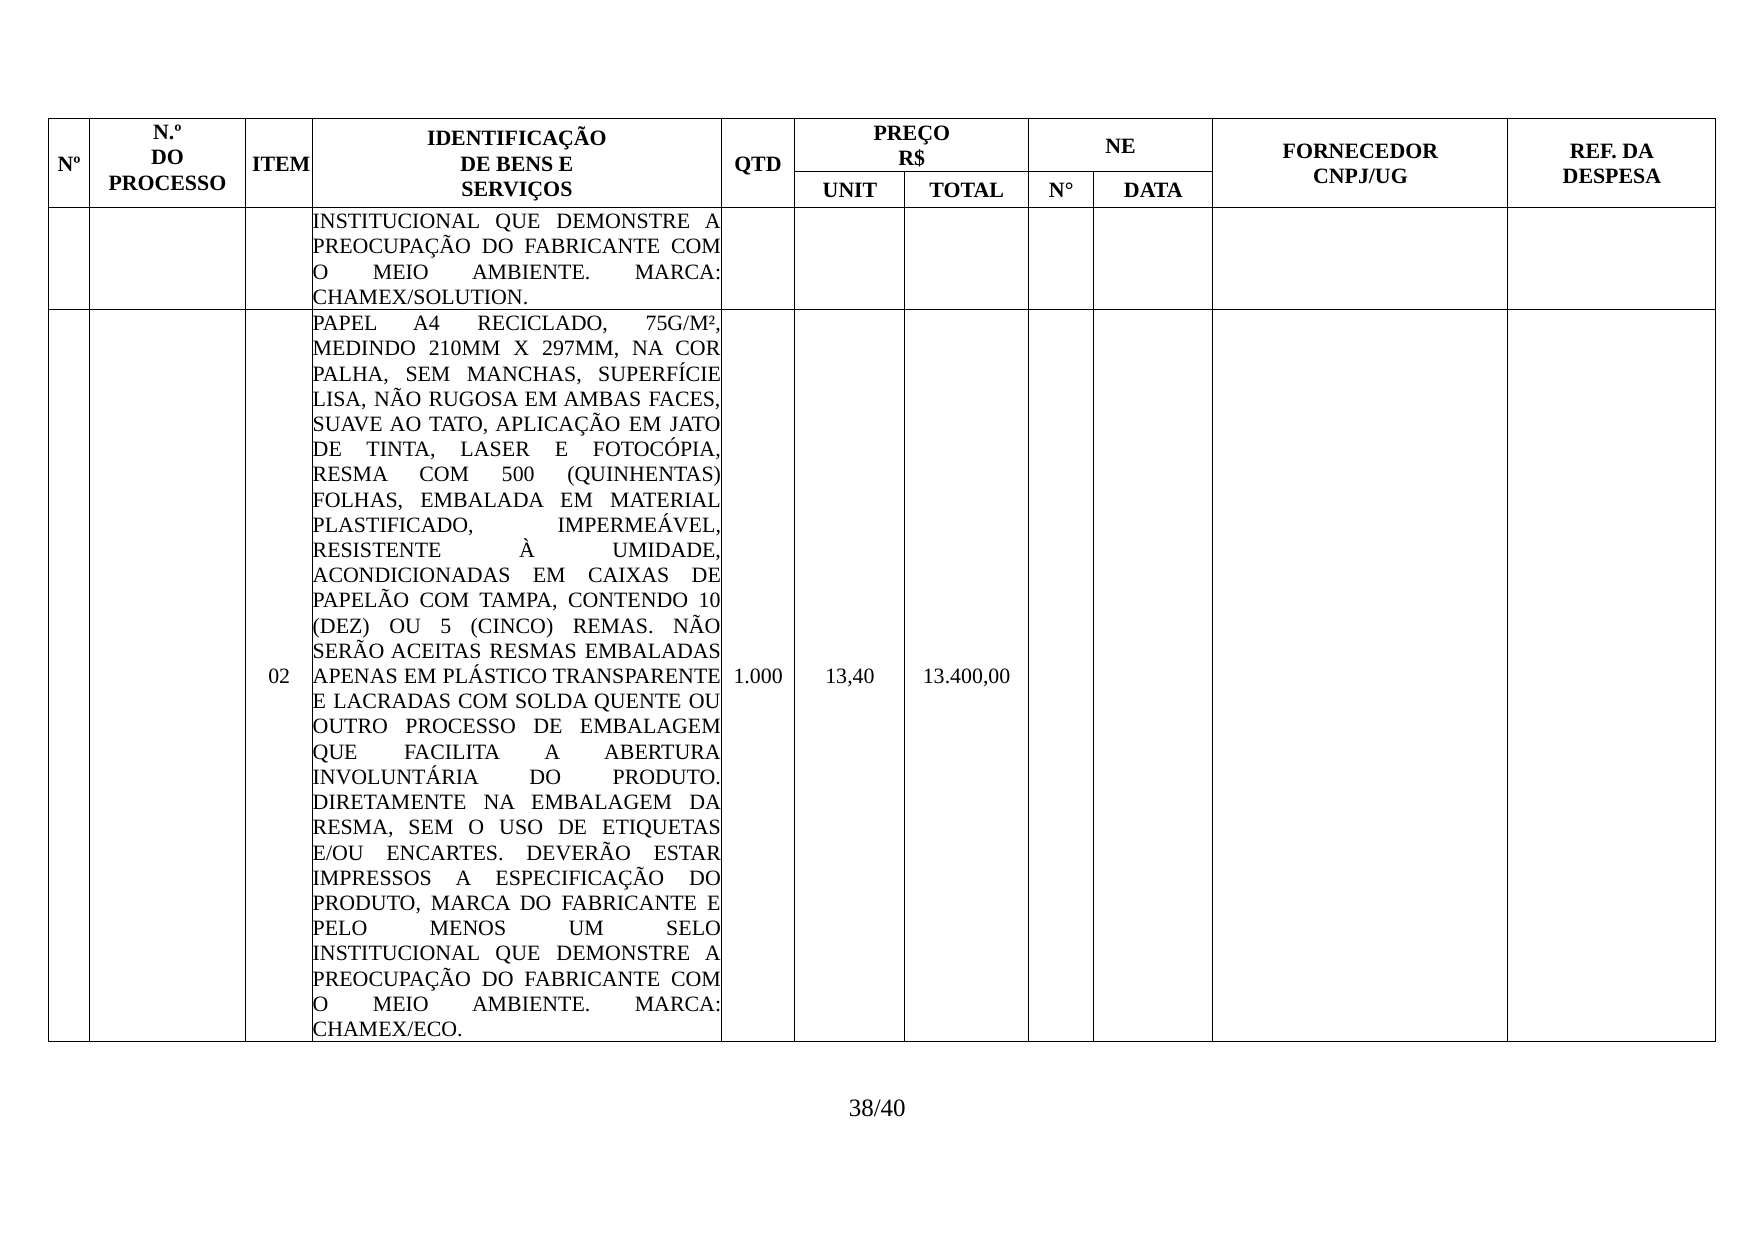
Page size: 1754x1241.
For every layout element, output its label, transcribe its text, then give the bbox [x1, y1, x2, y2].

table_cell [722, 208, 794, 309]
table_header PREÇO R$ [795, 119, 1028, 171]
table_header N.º DO PROCESSO [90, 119, 245, 207]
table_cell 13.400,00 [905, 310, 1028, 1041]
table_cell UNIT [795, 172, 904, 207]
table_cell [246, 208, 312, 309]
table_cell [1094, 208, 1212, 309]
table_cell [1029, 310, 1093, 1041]
table_header IDENTIFICAÇÃO DE BENS E SERVIÇOS [313, 119, 721, 207]
table_cell INSTITUCIONAL QUE DEMONSTRE A PREOCUPAÇÃO DO FABRICANTE COM O MEIO AMBIENTE. MARCA: CHAMEX/SOLUTION. [313, 208, 721, 309]
table_cell [90, 208, 245, 309]
table_cell [1508, 310, 1715, 1041]
table_cell [1213, 208, 1507, 309]
table_header REF. DA DESPESA [1508, 119, 1715, 207]
table_cell 1.000 [722, 310, 794, 1041]
table_cell [1029, 208, 1093, 309]
table_header NE [1029, 119, 1212, 171]
table_header FORNECEDOR CNPJ/UG [1213, 119, 1507, 207]
table_header Nº [49, 119, 89, 207]
table_header QTD [722, 119, 794, 207]
table_cell [905, 208, 1028, 309]
table_cell N° [1029, 172, 1093, 207]
table_cell [49, 310, 89, 1041]
table_cell 13,40 [795, 310, 904, 1041]
table_cell [1508, 208, 1715, 309]
table_cell [90, 310, 245, 1041]
table_cell [1213, 310, 1507, 1041]
table_cell [49, 208, 89, 309]
table_cell PAPEL A4 RECICLADO, 75G/M², MEDINDO 210MM X 297MM, NA COR PALHA, SEM MANCHAS, SUPERFÍCIE LISA, NÃO RUGOSA EM AMBAS FACES, SUAVE AO TATO, APLICAÇÃO EM JATO DE TINTA, LASER E FOTOCÓPIA, RESMA COM 500 (QUINHENTAS) FOLHAS, EMBALADA EM MATERIAL PLASTIFICADO, IMPERMEÁVEL, RESISTENTE À UMIDADE, ACONDICIONADAS EM CAIXAS DE PAPELÃO COM TAMPA, CONTENDO 10 (DEZ) OU 5 (CINCO) REMAS. NÃO SERÃO ACEITAS RESMAS EMBALADAS APENAS EM PLÁSTICO TRANSPARENTE E LACRADAS COM SOLDA QUENTE OU OUTRO PROCESSO DE EMBALAGEM QUE FACILITA A ABERTURA INVOLUNTÁRIA DO PRODUTO. DIRETAMENTE NA EMBALAGEM DA RESMA, SEM O USO DE ETIQUETAS E/OU ENCARTES. DEVERÃO ESTAR IMPRESSOS A ESPECIFICAÇÃO DO PRODUTO, MARCA DO FABRICANTE E PELO MENOS UM SELO INSTITUCIONAL QUE DEMONSTRE A PREOCUPAÇÃO DO FABRICANTE COM O MEIO AMBIENTE. MARCA: CHAMEX/ECO. [313, 310, 721, 1041]
table_cell TOTAL [905, 172, 1028, 207]
table_cell DATA [1094, 172, 1212, 207]
table_cell 02 [246, 310, 312, 1041]
table_header ITEM [246, 119, 312, 207]
table_cell [1094, 310, 1212, 1041]
table_cell [795, 208, 904, 309]
